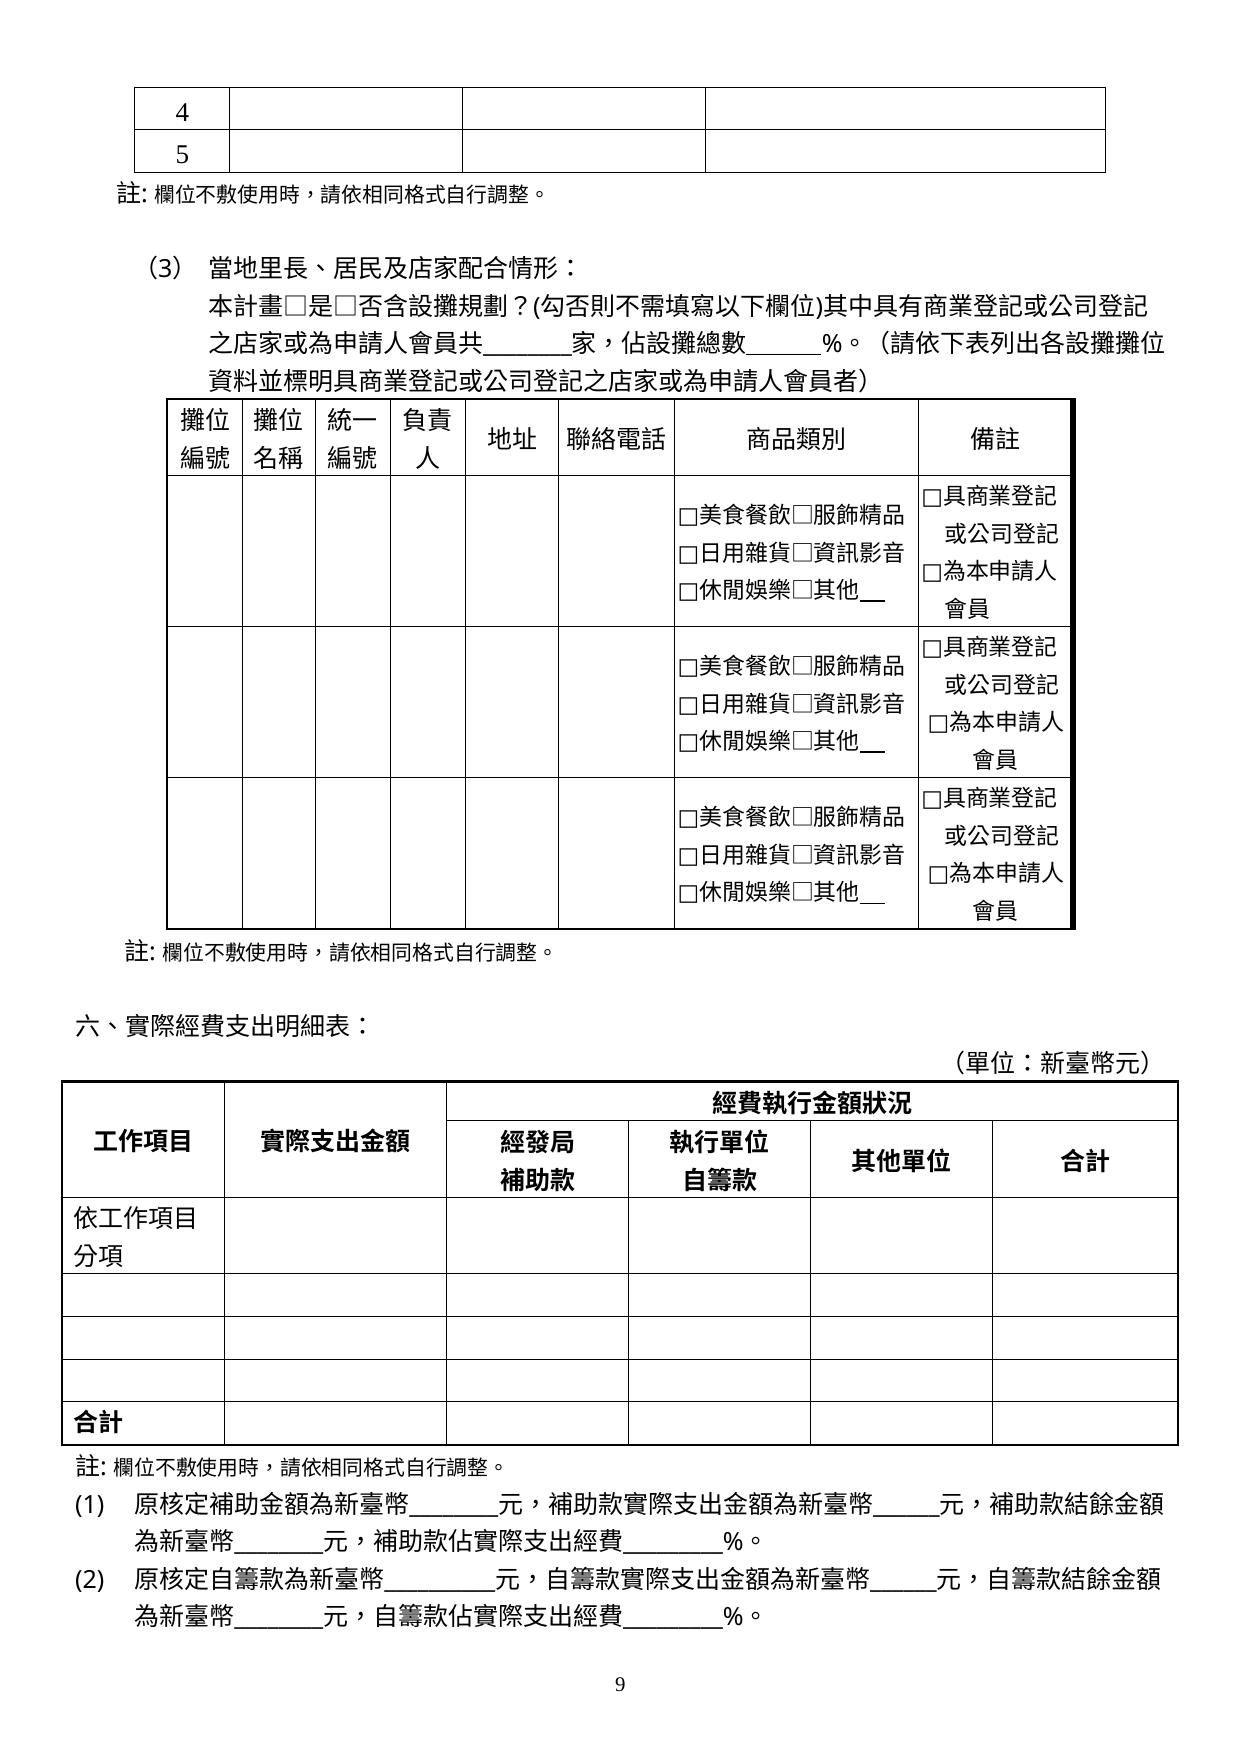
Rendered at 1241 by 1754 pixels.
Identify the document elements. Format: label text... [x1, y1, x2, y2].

table_cell [993, 1274, 1177, 1316]
table_cell 5 [135, 130, 229, 172]
table_cell [447, 1360, 628, 1401]
table_cell [706, 130, 1105, 172]
text 註: 欄位不敷使用時，請依相同格式自行調整。 [75, 930, 1165, 968]
table_cell 4 [135, 88, 229, 129]
table_header 經費執行金額狀況 [447, 1083, 1177, 1120]
table_cell [391, 476, 465, 626]
table_cell 合計 [63, 1402, 224, 1444]
table_cell [811, 1274, 992, 1316]
table_cell [811, 1317, 992, 1358]
table_cell [168, 778, 242, 928]
table_cell [243, 778, 315, 928]
table_cell 經發局 補助款 [447, 1121, 628, 1197]
table_cell [811, 1360, 992, 1401]
table_header 商品類別 [675, 400, 918, 475]
table_cell [168, 627, 242, 777]
table_cell [316, 627, 390, 777]
list 原核定補助金額為新臺幣________元，補助款實際支出金額為新臺幣______元，補助款結餘金額為新臺幣________元，補助款佔實際支出經費_________%。 [75, 1483, 1165, 1558]
table_cell [466, 627, 558, 777]
table_cell [993, 1360, 1177, 1401]
table_header 實際支出金額 [225, 1083, 446, 1197]
table_header 備註 [919, 400, 1070, 475]
table_cell [466, 778, 558, 928]
table_header 地址 [466, 400, 558, 475]
table_cell [466, 476, 558, 626]
table_cell [811, 1402, 992, 1444]
table_cell □具商業登記或公司登記 □為本申請人會員 [919, 627, 1070, 777]
table_cell [225, 1402, 446, 1444]
table_cell [706, 88, 1105, 129]
table_cell [225, 1198, 446, 1273]
table_cell [63, 1360, 224, 1401]
table_cell [243, 627, 315, 777]
table_cell [391, 627, 465, 777]
table_cell [316, 778, 390, 928]
table_cell [447, 1317, 628, 1358]
table_cell [447, 1274, 628, 1316]
table_cell [629, 1317, 810, 1358]
table_header 負責人 [391, 400, 465, 475]
table_cell 依工作項目分項 [63, 1198, 224, 1273]
table_cell [463, 130, 705, 172]
table_header 攤位 編號 [168, 400, 242, 475]
table_header 聯絡電話 [559, 400, 674, 475]
text 六、實際經費支出明細表： [75, 1005, 1165, 1043]
table_cell [559, 627, 674, 777]
table_cell [225, 1360, 446, 1401]
list 原核定自籌款為新臺幣__________元，自籌款實際支出金額為新臺幣______元，自籌款結餘金額為新臺幣________元，自籌款佔實際支出經費_________%。 [75, 1558, 1165, 1633]
table_cell [629, 1402, 810, 1444]
table_cell □具商業登記或公司登記 □為本申請人會員 [919, 476, 1070, 626]
table_cell [993, 1198, 1177, 1273]
text （單位：新臺幣元） [75, 1043, 1165, 1080]
table_cell [559, 778, 674, 928]
table_cell [63, 1274, 224, 1316]
table_cell [463, 88, 705, 129]
table_cell [629, 1360, 810, 1401]
table_cell 合計 [993, 1121, 1177, 1197]
table_cell □美食餐飲□服飾精品 □日用雜貨□資訊影音 □休閒娛樂□其他 [675, 476, 918, 626]
table_cell [993, 1317, 1177, 1358]
table_cell [629, 1198, 810, 1273]
table_cell [63, 1317, 224, 1358]
table_cell [447, 1198, 628, 1273]
table_cell 其他單位 [811, 1121, 992, 1197]
table_cell □具商業登記或公司登記 □為本申請人會員 [919, 778, 1070, 928]
table_cell [629, 1274, 810, 1316]
table_cell [391, 778, 465, 928]
table_cell [230, 88, 462, 129]
table_cell [243, 476, 315, 626]
table_cell [225, 1274, 446, 1316]
text 本計畫□是□否含設攤規劃？(勾否則不需填寫以下欄位)其中具有商業登記或公司登記之店家或為申請人會員共________家，佔設攤總數＿＿＿%。（請依下表列出各設攤攤位資料並標明具商業登記或公司登記之店家或為申請人會員者） [208, 286, 1165, 398]
text 註: 欄位不敷使用時，請依相同格式自行調整。 [75, 173, 1165, 211]
table_cell 執行單位 自籌款 [629, 1121, 810, 1197]
table_cell [993, 1402, 1177, 1444]
table_header 工作項目 [63, 1083, 224, 1197]
table_header 統一編號 [316, 400, 390, 475]
table_cell [225, 1317, 446, 1358]
table_cell □美食餐飲□服飾精品 □日用雜貨□資訊影音 □休閒娛樂□其他 [675, 627, 918, 777]
table_cell [559, 476, 674, 626]
table_cell [447, 1402, 628, 1444]
list 當地里長、居民及店家配合情形： [133, 248, 1165, 286]
table_cell [316, 476, 390, 626]
table_cell □美食餐飲□服飾精品 □日用雜貨□資訊影音 □休閒娛樂□其他 [675, 778, 918, 928]
table_cell [811, 1198, 992, 1273]
table_cell [168, 476, 242, 626]
table_cell [230, 130, 462, 172]
table_header 攤位名稱 [243, 400, 315, 475]
text 註: 欄位不敷使用時，請依相同格式自行調整。 [75, 1446, 1165, 1483]
